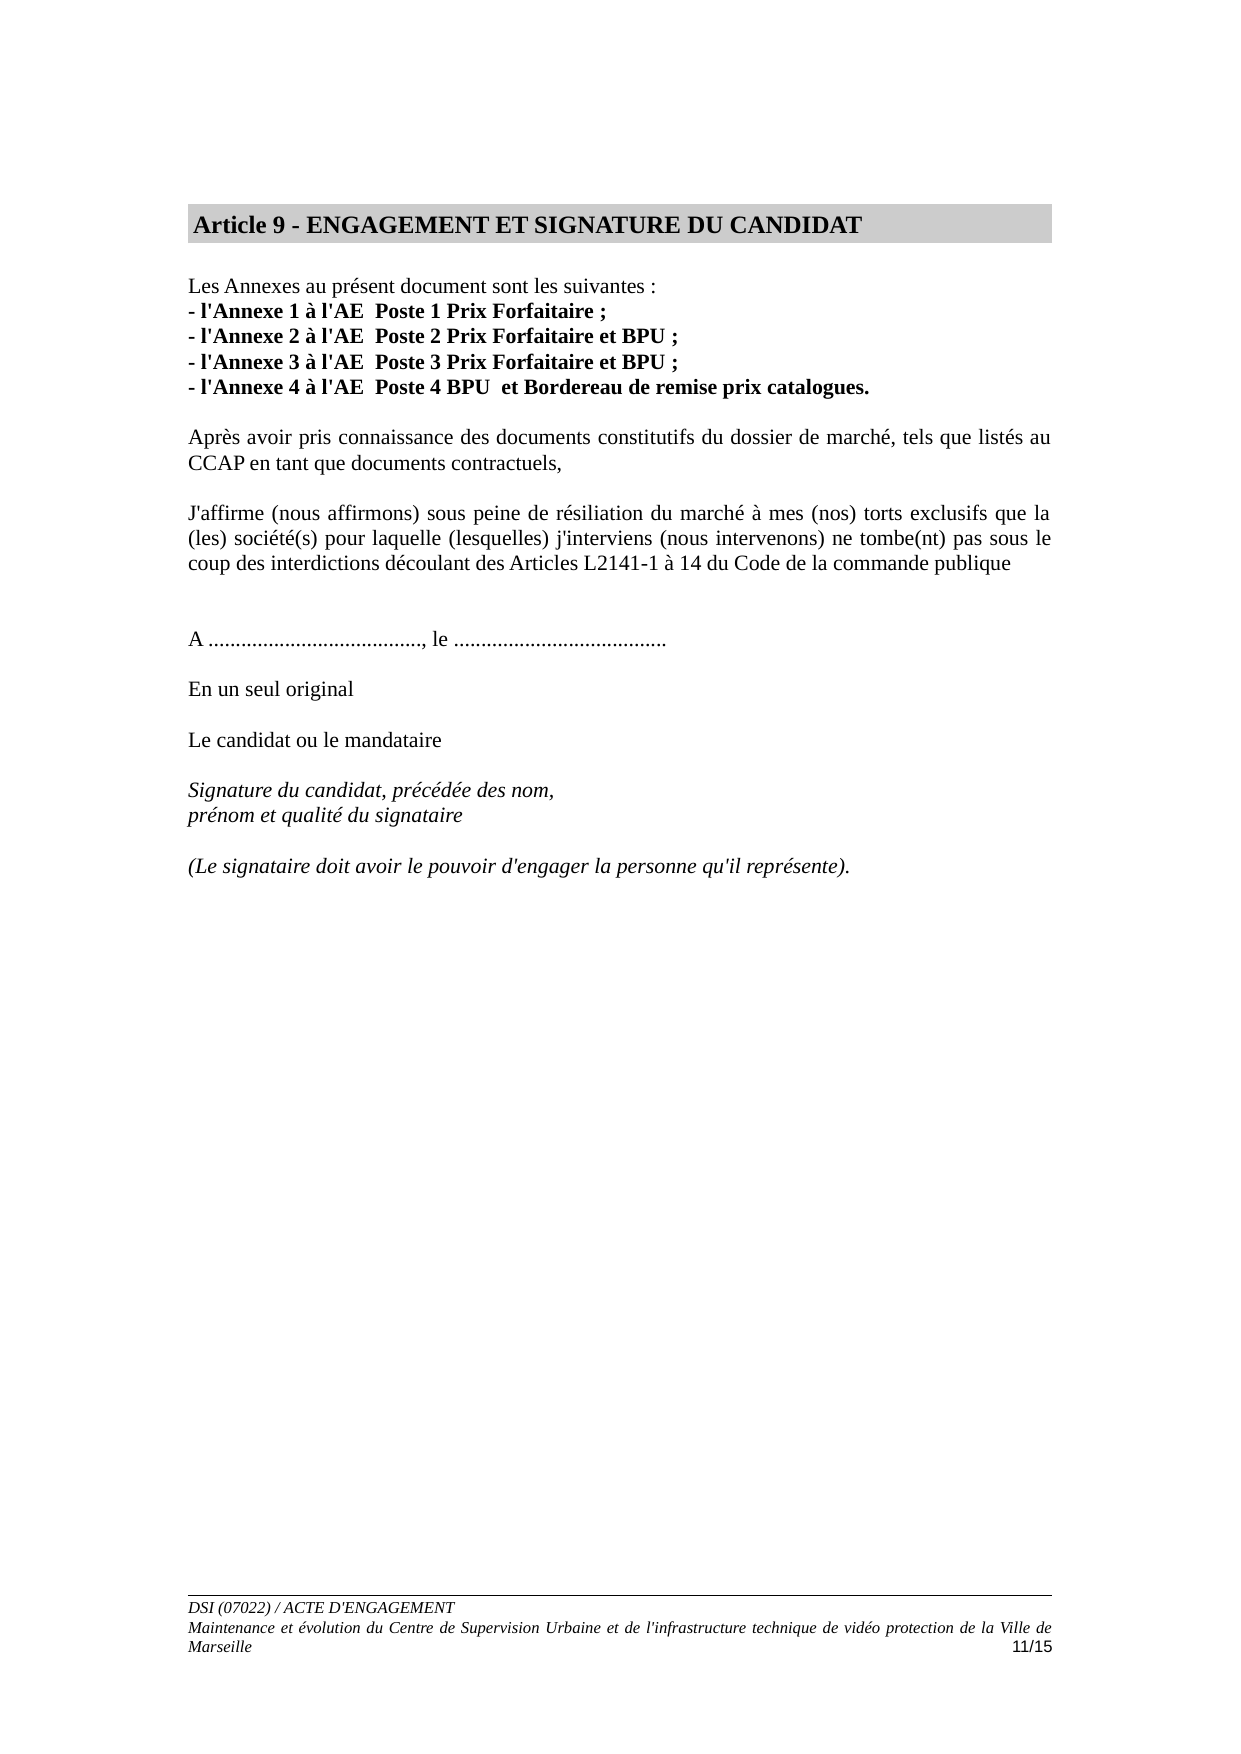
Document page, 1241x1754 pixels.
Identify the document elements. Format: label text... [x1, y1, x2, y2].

text - l'Annexe 3 à l'AE Poste 3 Prix Forfaitaire et BPU ; [188, 349, 1052, 374]
text - l'Annexe 1 à l'AE Poste 1 Prix Forfaitaire ; [188, 298, 1052, 323]
text Après avoir pris connaissance des documents constitutifs du dossier de marché, tels que listés au CCAP en tant que documents contractuels, [188, 424, 1052, 475]
text J'affirme (nous affirmons) sous peine de résiliation du marché à mes (nos) torts exclusifs que la (les) société(s) pour laquelle (lesquelles) j'interviens (nous intervenons) ne tombe(nt) pas sous le coup des interdictions découlant des Articles L2141-1 à 14 du Code de la commande publique [188, 500, 1052, 576]
text - l'Annexe 2 à l'AE Poste 2 Prix Forfaitaire et BPU ; [188, 323, 1052, 349]
text - l'Annexe 4 à l'AE Poste 4 BPU et Bordereau de remise prix catalogues. [188, 374, 1052, 399]
text Signature du candidat, précédée des nom, [188, 777, 1052, 802]
subtitle ENGAGEMENT ET SIGNATURE DU CANDIDAT [190, 207, 1050, 241]
text (Le signataire doit avoir le pouvoir d'engager la personne qu'il représente). [188, 853, 1052, 878]
text A ......................................., le ....................................... [188, 626, 1052, 651]
text prénom et qualité du signataire [188, 802, 1052, 828]
text Les Annexes au présent document sont les suivantes : [188, 273, 1052, 298]
text En un seul original [188, 676, 1052, 702]
text Le candidat ou le mandataire [188, 727, 1052, 752]
